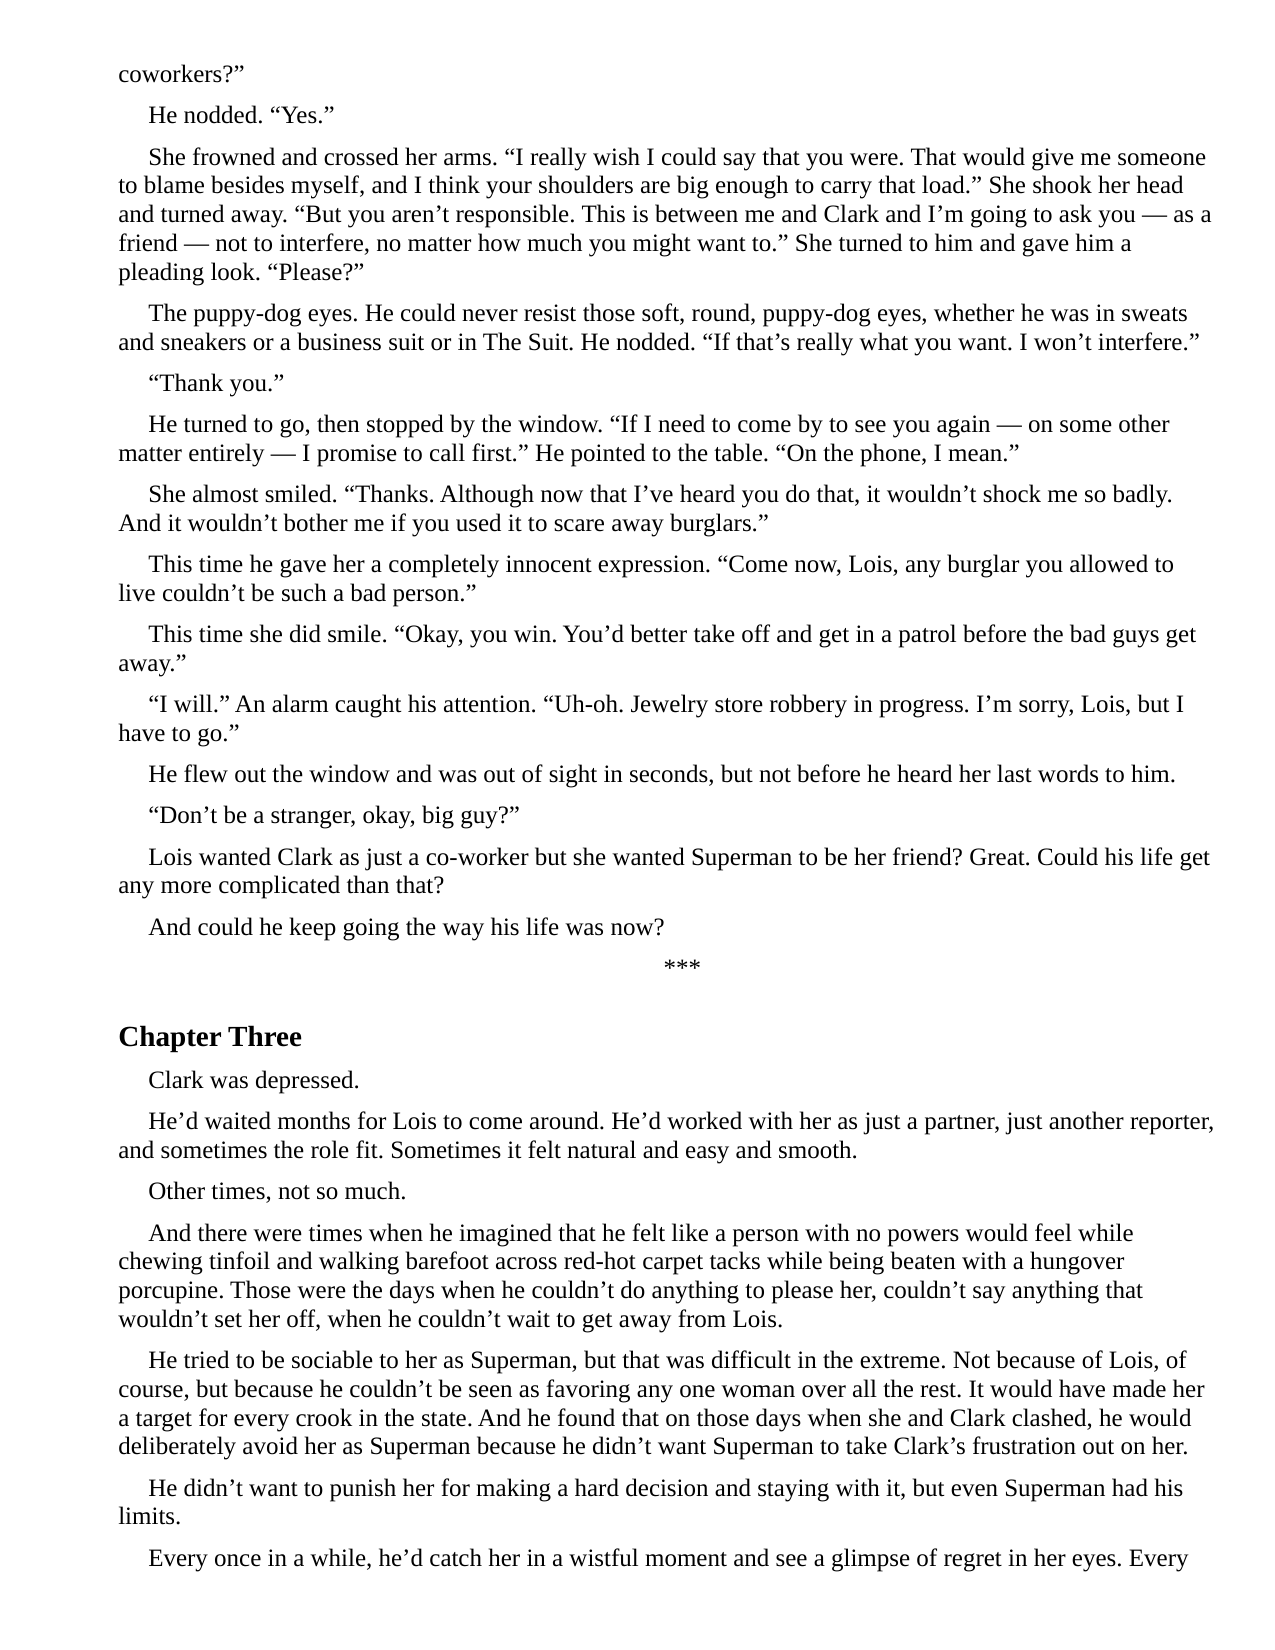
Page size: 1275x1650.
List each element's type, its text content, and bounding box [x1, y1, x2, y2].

text Other times, not so much. [118, 1176, 1216, 1205]
text The puppy-dog eyes. He could never resist those soft, round, puppy-dog eyes, whether he was in sweats and sneakers or a business suit or in The Suit. He nodded. “If that’s really what you want. I won’t interfere.” [118, 298, 1216, 355]
subtitle Chapter Three [118, 1019, 1216, 1053]
text This time she did smile. “Okay, you win. You’d better take off and get in a patrol before the bad guys get away.” [118, 619, 1216, 677]
text This time he gave her a completely innocent expression. “Come now, Lois, any burglar you allowed to live couldn’t be such a bad person.” [118, 549, 1216, 607]
text She almost smiled. “Thanks. Although now that I’ve heard you do that, it wouldn’t shock me so badly. And it wouldn’t bother me if you used it to scare away burglars.” [118, 479, 1216, 537]
text He flew out the window and was out of sight in seconds, but not before he heard her last words to him. [118, 759, 1216, 788]
text Every once in a while, he’d catch her in a wistful moment and see a glimpse of regret in her eyes. Every [118, 1543, 1216, 1571]
text “I will.” An alarm caught his attention. “Uh-oh. Jewelry store robbery in progress. I’m sorry, Lois, but I have to go.” [118, 689, 1216, 747]
text And there were times when he imagined that he felt like a person with no powers would feel while chewing tinfoil and walking barefoot across red-hot carpet tacks while being beaten with a hungover porcupine. Those were the days when he couldn’t do anything to please her, couldn’t say anything that wouldn’t set her off, when he couldn’t wait to get away from Lois. [118, 1218, 1216, 1333]
text coworkers?” [118, 59, 1216, 88]
text He didn’t want to punish her for making a hard decision and staying with it, but even Superman had his limits. [118, 1473, 1216, 1530]
text He turned to go, then stopped by the window. “If I need to come by to see you again — on some other matter entirely — I promise to call first.” He pointed to the table. “On the phone, I mean.” [118, 409, 1216, 467]
text “Don’t be a stranger, okay, big guy?” [118, 800, 1216, 829]
text *** [118, 953, 1216, 982]
text Clark was depressed. [118, 1065, 1216, 1094]
text Lois wanted Clark as just a co-worker but she wanted Superman to be her friend? Great. Could his life get any more complicated than that? [118, 842, 1216, 899]
text He tried to be sociable to her as Superman, but that was difficult in the extreme. Not because of Lois, of course, but because he couldn’t be seen as favoring any one woman over all the rest. It would have made her a target for every crook in the state. And he found that on those days when she and Clark clashed, he would deliberately avoid her as Superman because he didn’t want Superman to take Clark’s frustration out on her. [118, 1345, 1216, 1460]
text She frowned and crossed her arms. “I really wish I could say that you were. That would give me someone to blame besides myself, and I think your shoulders are big enough to carry that load.” She shook her head and turned away. “But you aren’t responsible. This is between me and Clark and I’m going to ask you — as a friend — not to interfere, no matter how much you might want to.” She turned to him and gave him a pleading look. “Please?” [118, 142, 1216, 285]
text He nodded. “Yes.” [118, 100, 1216, 129]
text He’d waited months for Lois to come around. He’d worked with her as just a partner, just another reporter, and sometimes the role fit. Sometimes it felt natural and easy and smooth. [118, 1106, 1216, 1164]
text And could he keep going the way his life was now? [118, 912, 1216, 940]
text “Thank you.” [118, 368, 1216, 397]
